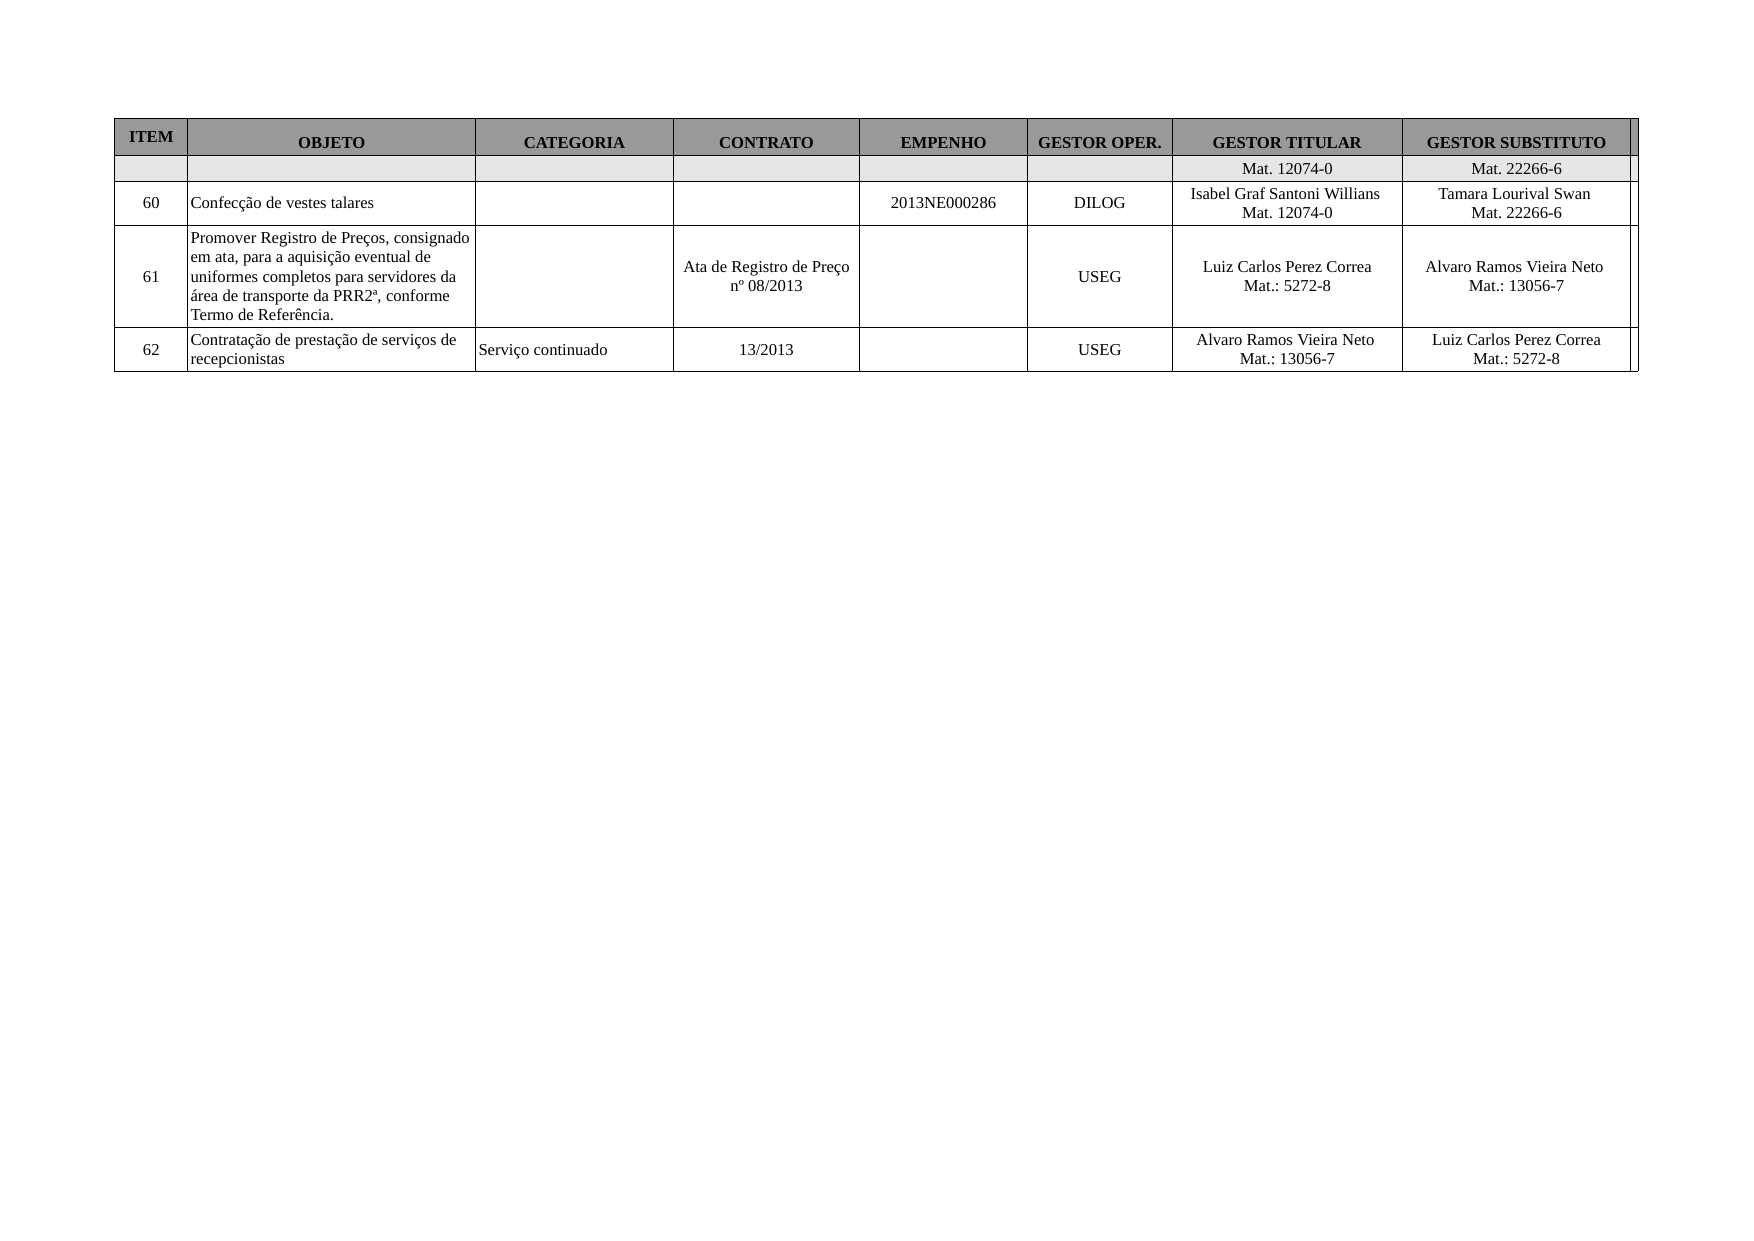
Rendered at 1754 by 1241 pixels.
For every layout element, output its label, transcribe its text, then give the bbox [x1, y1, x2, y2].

table_cell Luiz Carlos Perez Correa Mat.: 5272-8 [1403, 328, 1630, 371]
table_cell Tamara Lourival Swan Mat. 22266-6 [1403, 182, 1630, 225]
table_cell [1631, 182, 1638, 225]
table_header OBJETO [188, 119, 475, 155]
table_header [1631, 119, 1638, 155]
table_header ITEM [115, 119, 187, 155]
table_cell [860, 328, 1027, 371]
table_cell USEG [1028, 328, 1172, 371]
table_cell DILOG [1028, 182, 1172, 225]
table_cell [476, 182, 673, 225]
table_cell [476, 226, 673, 327]
table_header EMPENHO [860, 119, 1027, 155]
table_cell Mat. 12074-0 [1173, 156, 1402, 181]
table_cell Alvaro Ramos Vieira Neto Mat.: 13056-7 [1173, 328, 1402, 371]
table_cell 60 [115, 182, 187, 225]
table_cell 61 [115, 226, 187, 327]
table_cell 62 [115, 328, 187, 371]
table_cell 2013NE000286 [860, 182, 1027, 225]
table_cell Alvaro Ramos Vieira Neto Mat.: 13056-7 [1403, 226, 1630, 327]
table_cell Luiz Carlos Perez Correa Mat.: 5272-8 [1173, 226, 1402, 327]
table_cell [1631, 156, 1638, 181]
table_cell Ata de Registro de Preço nº 08/2013 [674, 226, 859, 327]
table_cell [476, 156, 673, 181]
table_header GESTOR OPER. [1028, 119, 1172, 155]
table_cell [860, 226, 1027, 327]
table_cell Promover Registro de Preços, consignado em ata, para a aquisição eventual de uniformes completos para servidores da área de transporte da PRR2ª, conforme Termo de Referência. [188, 226, 475, 327]
table_cell [1631, 328, 1638, 371]
table_cell [674, 156, 859, 181]
table_header GESTOR TITULAR [1173, 119, 1402, 155]
table_cell Isabel Graf Santoni Willians Mat. 12074-0 [1173, 182, 1402, 225]
table_cell 13/2013 [674, 328, 859, 371]
table_cell [1028, 156, 1172, 181]
table_cell USEG [1028, 226, 1172, 327]
table_cell [115, 156, 187, 181]
table_header CONTRATO [674, 119, 859, 155]
table_cell [188, 156, 475, 181]
table_cell Serviço continuado [476, 328, 673, 371]
table_header CATEGORIA [476, 119, 673, 155]
table_cell Confecção de vestes talares [188, 182, 475, 225]
table_header GESTOR SUBSTITUTO [1403, 119, 1630, 155]
table_cell Mat. 22266-6 [1403, 156, 1630, 181]
table_cell [860, 156, 1027, 181]
table_cell Contratação de prestação de serviços de recepcionistas [188, 328, 475, 371]
table_cell [674, 182, 859, 225]
table_cell [1631, 226, 1638, 327]
